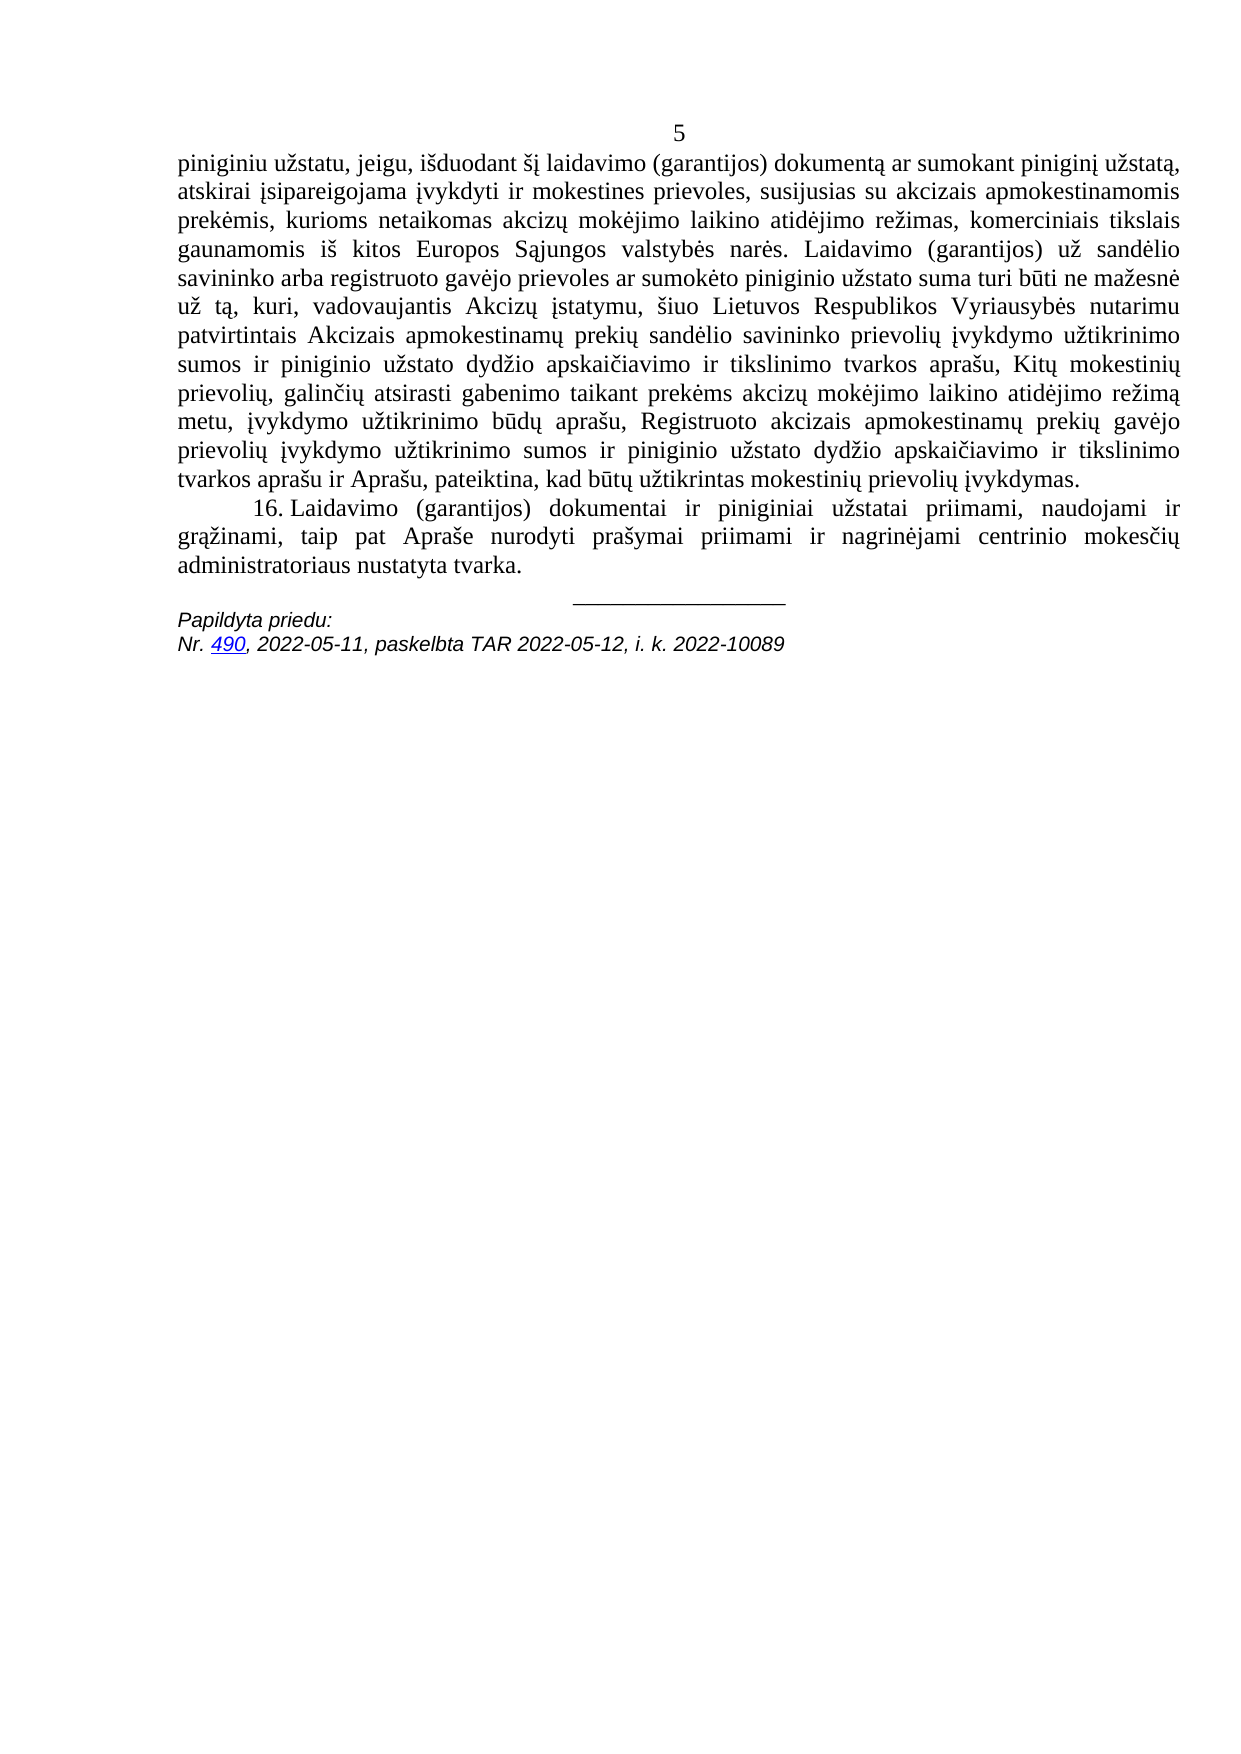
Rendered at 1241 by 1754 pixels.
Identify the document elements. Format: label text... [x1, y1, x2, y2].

text piniginiu užstatu, jeigu, išduodant šį laidavimo (garantijos) dokumentą ar sumokant piniginį užstatą, atskirai įsipareigojama įvykdyti ir mokestines prievoles, susijusias su akcizais apmokestinamomis prekėmis, kurioms netaikomas akcizų mokėjimo laikino atidėjimo režimas, komerciniais tikslais gaunamomis iš kitos Europos Sąjungos valstybės narės. Laidavimo (garantijos) už sandėlio savininko arba registruoto gavėjo prievoles ar sumokėto piniginio užstato suma turi būti ne mažesnė už tą, kuri, vadovaujantis Akcizų įstatymu, šiuo Lietuvos Respublikos Vyriausybės nutarimu patvirtintais Akcizais apmokestinamų prekių sandėlio savininko prievolių įvykdymo užtikrinimo sumos ir piniginio užstato dydžio apskaičiavimo ir tikslinimo tvarkos aprašu, Kitų mokestinių prievolių, galinčių atsirasti gabenimo taikant prekėms akcizų mokėjimo laikino atidėjimo režimą metu, įvykdymo užtikrinimo būdų aprašu, Registruoto akcizais apmokestinamų prekių gavėjo prievolių įvykdymo užtikrinimo sumos ir piniginio užstato dydžio apskaičiavimo ir tikslinimo tvarkos aprašu ir Aprašu, pateiktina, kad būtų užtikrintas mokestinių prievolių įvykdymas. [177, 148, 1181, 493]
text Papildyta priedu: [177, 608, 1181, 632]
text 16. Laidavimo (garantijos) dokumentai ir piniginiai užstatai priimami, naudojami ir grąžinami, taip pat Apraše nurodyti prašymai priimami ir nagrinėjami centrinio mokesčių administratoriaus nustatyta tvarka. [177, 493, 1181, 579]
text Nr. 490, 2022-05-11, paskelbta TAR 2022-05-12, i. k. 2022-10089 [177, 632, 1181, 656]
text _________________ [177, 579, 1181, 608]
